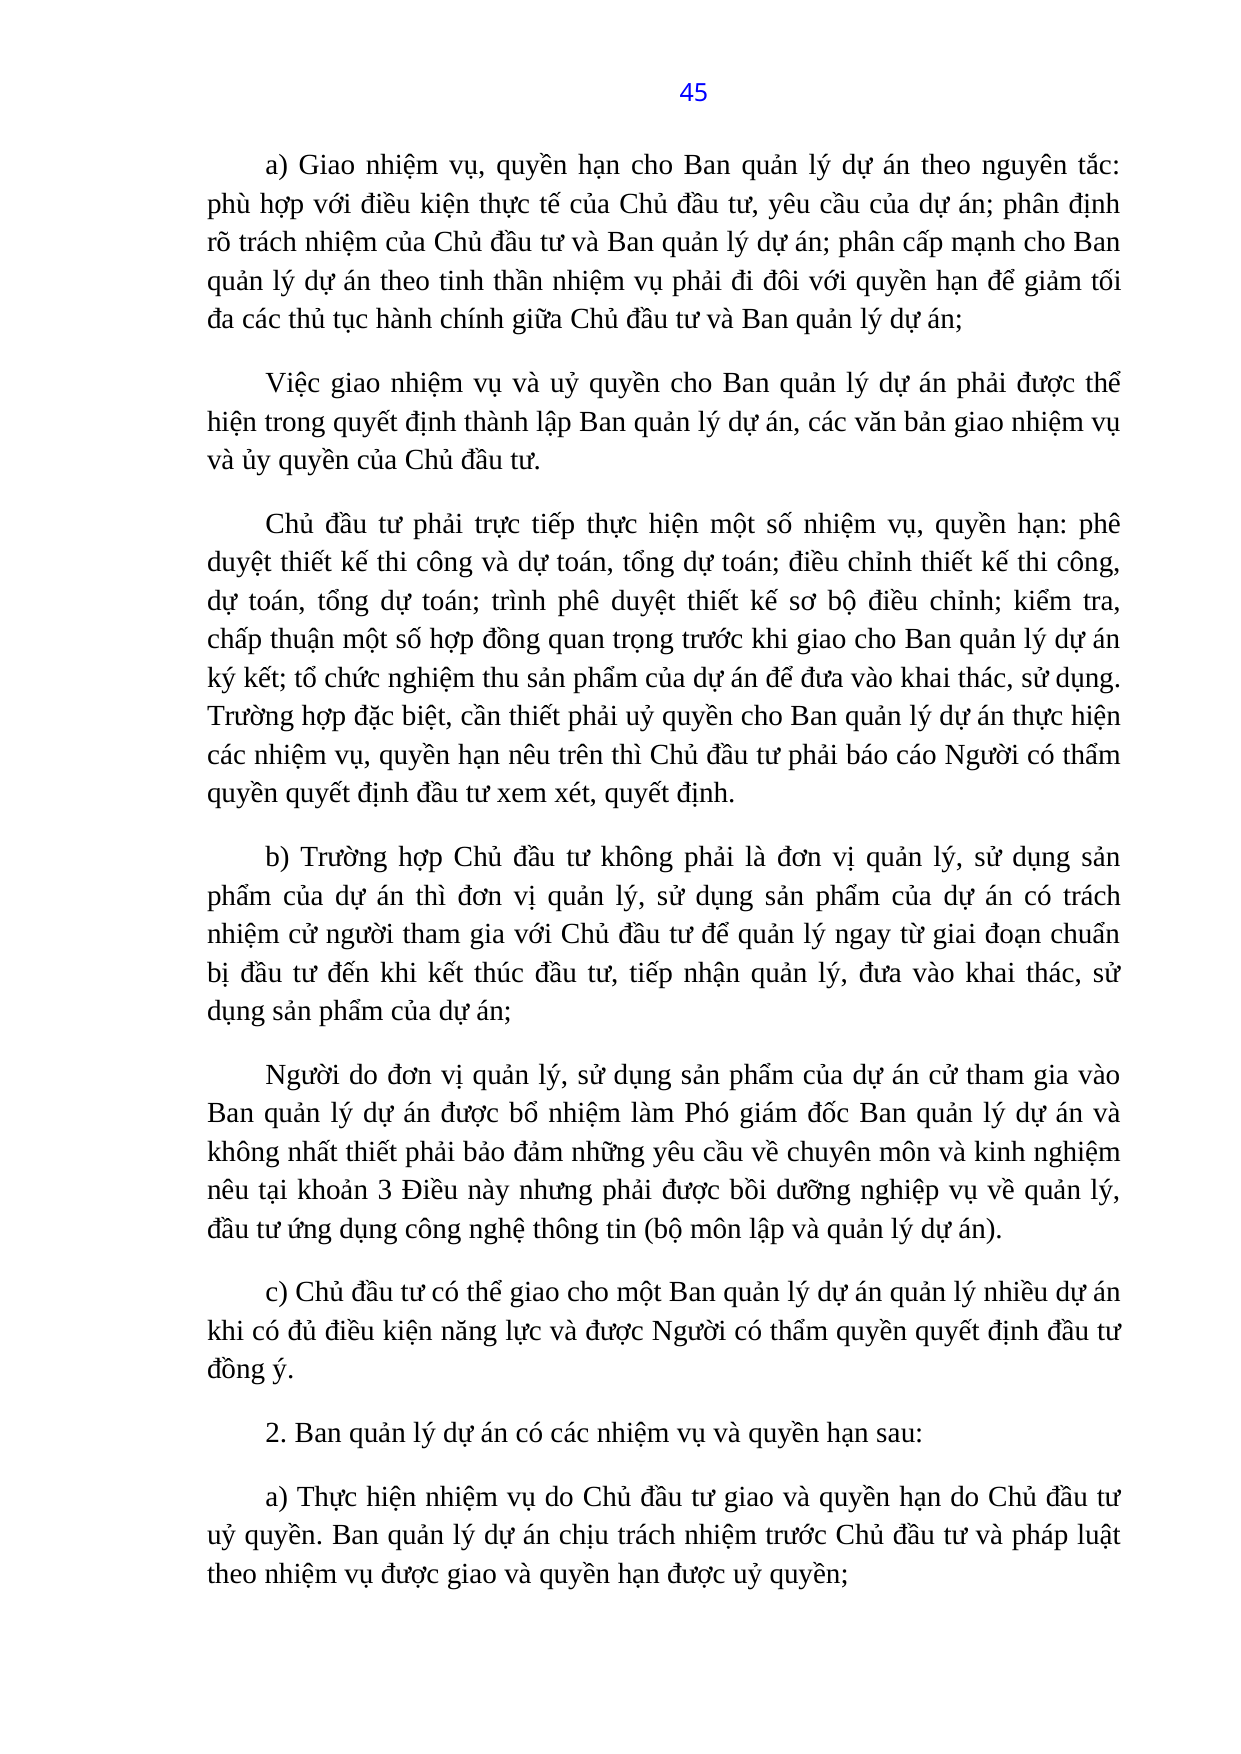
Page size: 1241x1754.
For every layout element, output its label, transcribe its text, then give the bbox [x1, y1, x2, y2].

text Chủ đầu tư phải trực tiếp thực hiện một số nhiệm vụ, quyền hạn: phê duyệt thiết kế thi công và dự toán, tổng dự toán; điều chỉnh thiết kế thi công, dự toán, tổng dự toán; trình phê duyệt thiết kế sơ bộ điều chỉnh; kiểm tra, chấp thuận một số hợp đồng quan trọng trước khi giao cho Ban quản lý dự án ký kết; tổ chức nghiệm thu sản phẩm của dự án để đưa vào khai thác, sử dụng. Trường hợp đặc biệt, cần thiết phải uỷ quyền cho Ban quản lý dự án thực hiện các nhiệm vụ, quyền hạn nêu trên thì Chủ đầu tư phải báo cáo Người có thẩm quyền quyết định đầu tư xem xét, quyết định. [207, 506, 1122, 809]
text a) Thực hiện nhiệm vụ do Chủ đầu tư giao và quyền hạn do Chủ đầu tư uỷ quyền. Ban quản lý dự án chịu trách nhiệm trước Chủ đầu tư và pháp luật theo nhiệm vụ được giao và quyền hạn được uỷ quyền; [207, 1479, 1122, 1589]
text a) Giao nhiệm vụ, quyền hạn cho Ban quản lý dự án theo nguyên tắc: phù hợp với điều kiện thực tế của Chủ đầu tư, yêu cầu của dự án; phân định rõ trách nhiệm của Chủ đầu tư và Ban quản lý dự án; phân cấp mạnh cho Ban quản lý dự án theo tinh thần nhiệm vụ phải đi đôi với quyền hạn để giảm tối đa các thủ tục hành chính giữa Chủ đầu tư và Ban quản lý dự án; [207, 148, 1122, 335]
text Người do đơn vị quản lý, sử dụng sản phẩm của dự án cử tham gia vào Ban quản lý dự án được bổ nhiệm làm Phó giám đốc Ban quản lý dự án và không nhất thiết phải bảo đảm những yêu cầu về chuyên môn và kinh nghiệm nêu tại khoản 3 Điều này nhưng phải được bồi dưỡng nghiệp vụ về quản lý, đầu tư ứng dụng công nghệ thông tin (bộ môn lập và quản lý dự án). [207, 1057, 1122, 1245]
text b) Trường hợp Chủ đầu tư không phải là đơn vị quản lý, sử dụng sản phẩm của dự án thì đơn vị quản lý, sử dụng sản phẩm của dự án có trách nhiệm cử người tham gia với Chủ đầu tư để quản lý ngay từ giai đoạn chuẩn bị đầu tư đến khi kết thúc đầu tư, tiếp nhận quản lý, đưa vào khai thác, sử dụng sản phẩm của dự án; [207, 839, 1122, 1027]
text 2. Ban quản lý dự án có các nhiệm vụ và quyền hạn sau: [207, 1415, 1122, 1449]
text c) Chủ đầu tư có thể giao cho một Ban quản lý dự án quản lý nhiều dự án khi có đủ điều kiện năng lực và được Người có thẩm quyền quyết định đầu tư đồng ý. [207, 1275, 1122, 1385]
text Việc giao nhiệm vụ và uỷ quyền cho Ban quản lý dự án phải được thể hiện trong quyết định thành lập Ban quản lý dự án, các văn bản giao nhiệm vụ và ủy quyền của Chủ đầu tư. [207, 365, 1122, 476]
